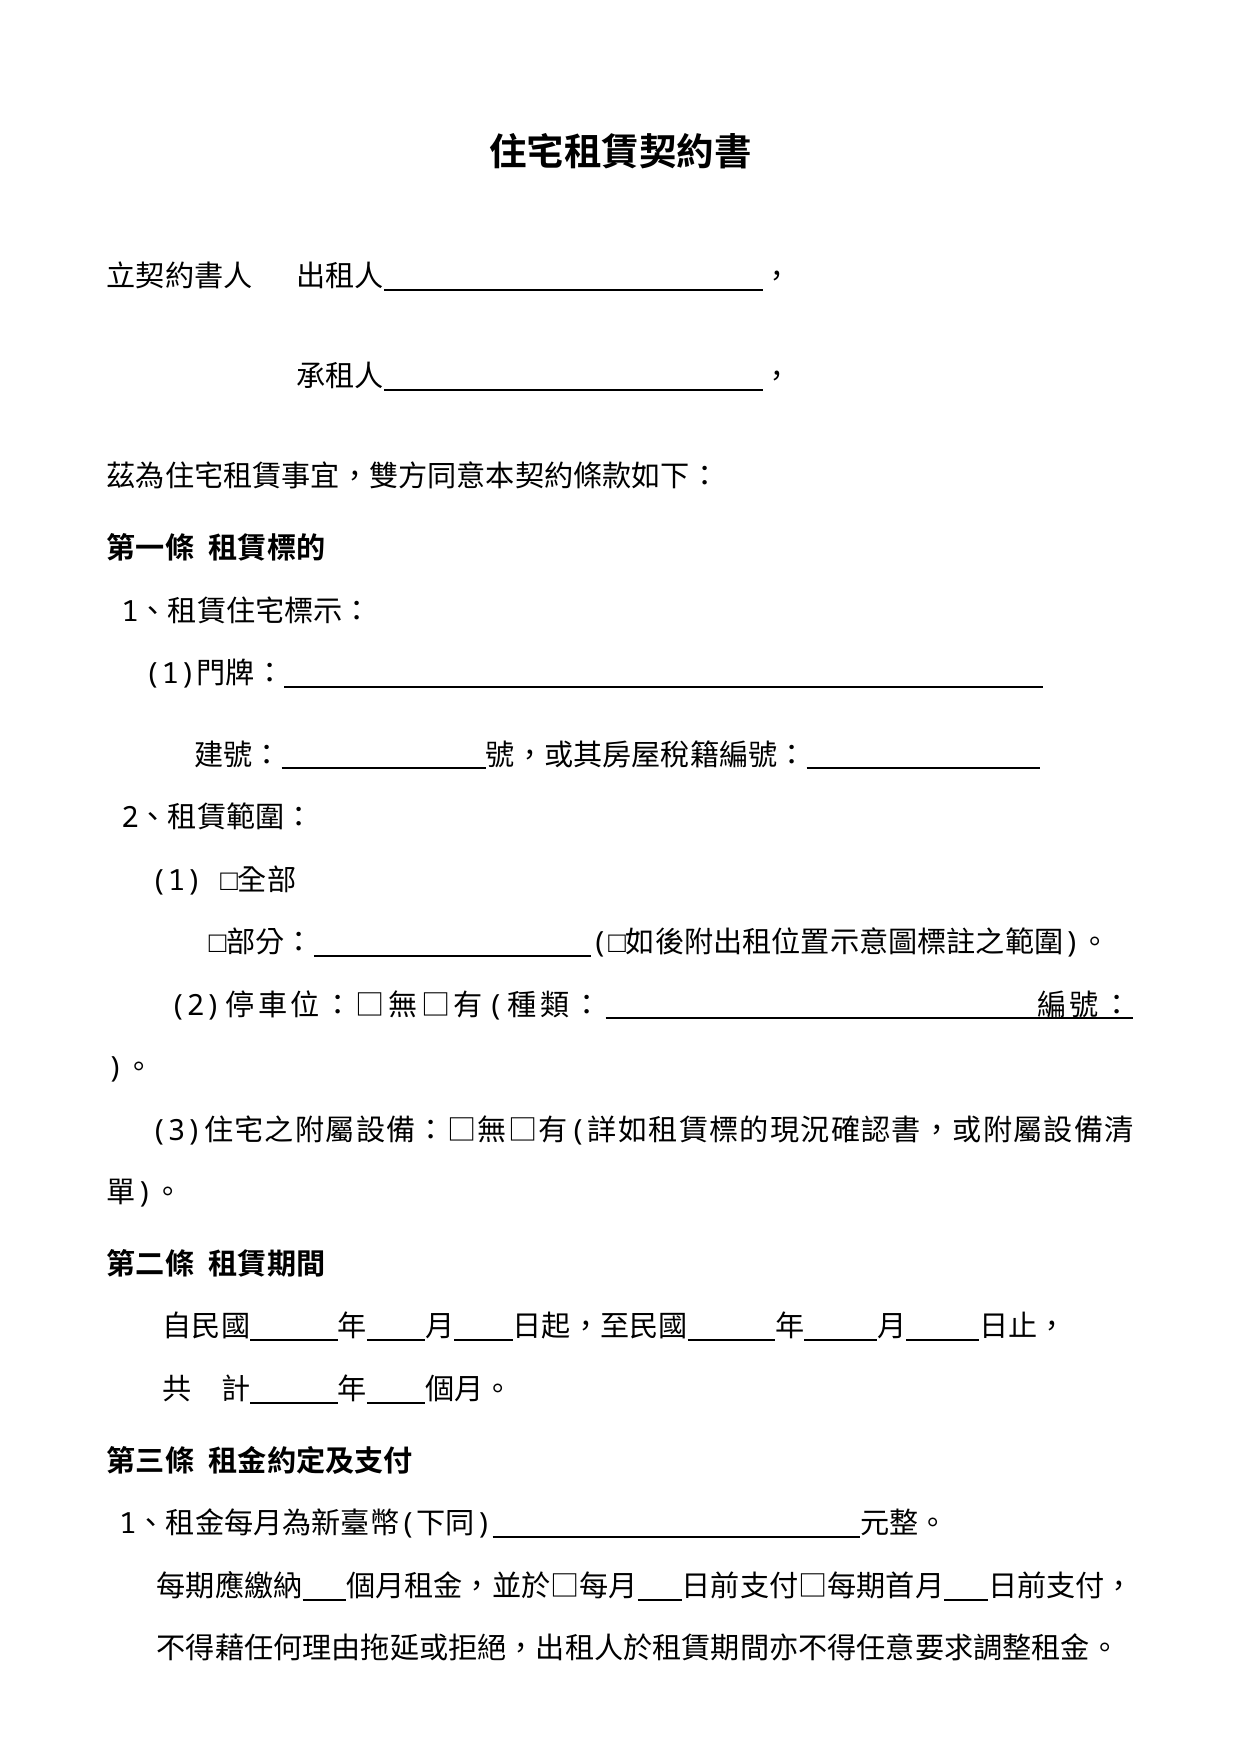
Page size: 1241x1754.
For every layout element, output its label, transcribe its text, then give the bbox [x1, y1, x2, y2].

text 建號： 號，或其房屋稅籍編號： [194, 711, 1134, 773]
text (1) □全部 [106, 836, 1134, 898]
text 2、租賃範圍： [106, 773, 1134, 836]
text 第三條 租金約定及支付 [106, 1417, 1134, 1479]
text 住宅租賃契約書 [106, 107, 1134, 170]
text 第二條 租賃期間 [106, 1220, 1134, 1282]
text (3)住宅之附屬設備：□無□有(詳如租賃標的現況確認書，或附屬設備清單)。 [106, 1086, 1134, 1211]
text 1、租賃住宅標示： [106, 567, 1134, 629]
text 共 計 年 個月。 [133, 1345, 1134, 1407]
text (2)停車位：□無□有(種類： 編號： )。 [106, 961, 1134, 1086]
text 1、租金每月為新臺幣(下同) 元整。 [119, 1479, 1134, 1542]
text □部分： (□如後附出租位置示意圖標註之範圍)。 [106, 898, 1134, 961]
text 每期應繳納 個月租金，並於□每月 日前支付□每期首月 日前支付，不得藉任何理由拖延或拒絕，出租人於租賃期間亦不得任意要求調整租金。 [156, 1542, 1134, 1667]
text 茲為住宅租賃事宜，雙方同意本契約條款如下： [106, 432, 1134, 495]
text 承租人 ， [106, 332, 1134, 395]
text 自民國 年 月 日起，至民國 年 月 日止， [133, 1282, 1134, 1345]
text 第一條 租賃標的 [106, 504, 1134, 567]
text (1)門牌： [144, 629, 1134, 692]
text 立契約書人 出租人 ， [106, 232, 1134, 295]
